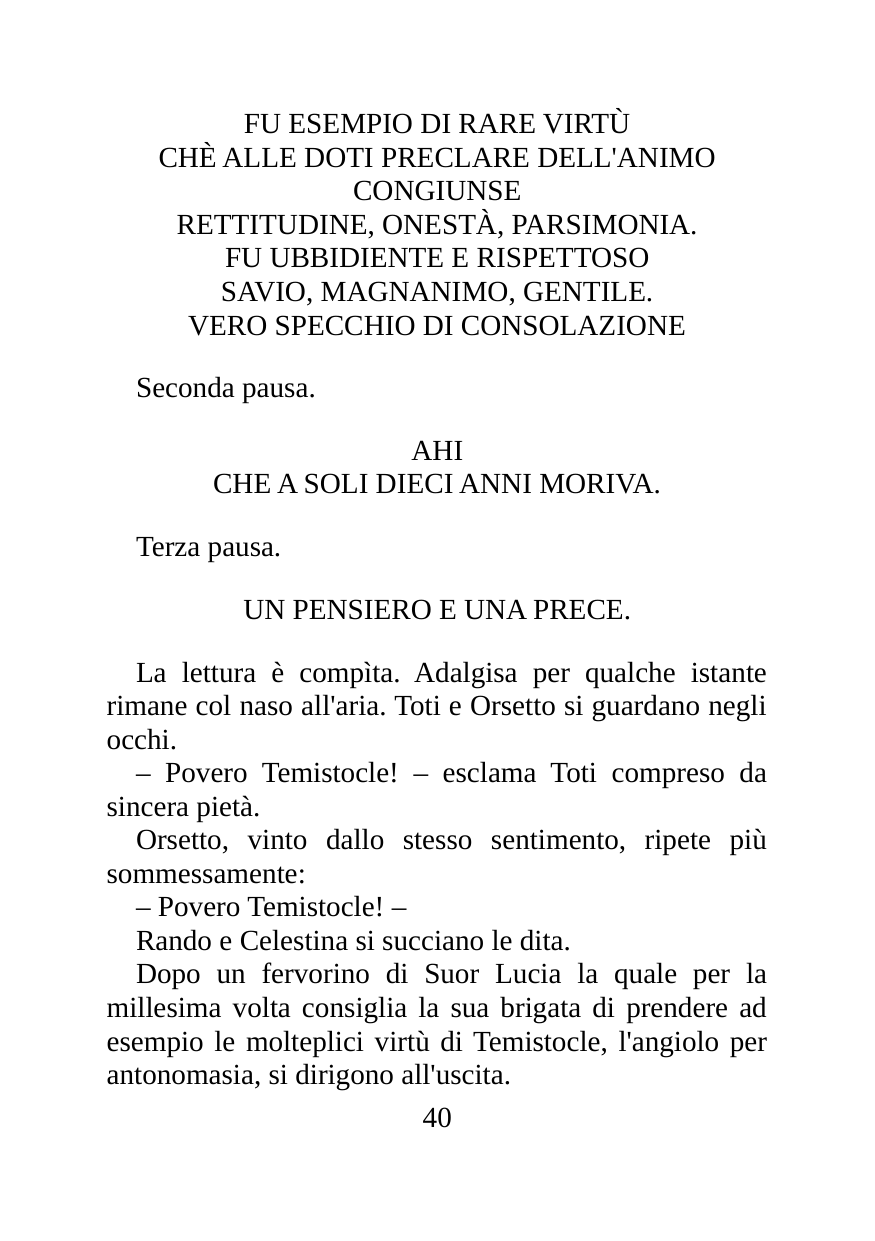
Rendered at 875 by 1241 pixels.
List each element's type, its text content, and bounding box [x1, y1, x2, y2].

text Dopo un fervorino di Suor Lucia la quale per la millesima volta consiglia la sua brigata di prendere ad esempio le molteplici virtù di Temistocle, l'angiolo per antonomasia, si dirigono all'uscita. [106, 957, 768, 1091]
text Rando e Celestina si succiano le dita. [106, 923, 768, 957]
text ‒ Povero Temistocle! ‒ [106, 889, 768, 923]
text FU ESEMPIO DI RARE VIRTÙ CHÈ ALLE DOTI PRECLARE DELL'ANIMO CONGIUNSE RETTITUDINE, ONESTÀ, PARSIMONIA. FU UBBIDIENTE E RISPETTOSO SAVIO, MAGNANIMO, GENTILE. VERO SPECCHIO DI CONSOLAZIONE [106, 106, 768, 341]
text La lettura è compìta. Adalgisa per qualche istante rimane col naso all'aria. Toti e Orsetto si guardano negli occhi. [106, 655, 768, 755]
text Orsetto, vinto dallo stesso sentimento, ripete più sommessamente: [106, 822, 768, 889]
text ‒ Povero Temistocle! ‒ esclama Toti compreso da sincera pietà. [106, 755, 768, 822]
text Seconda pausa. [106, 370, 768, 404]
text Terza pausa. [106, 529, 768, 563]
text AHI CHE A SOLI DIECI ANNI MORIVA. [106, 433, 768, 500]
text UN PENSIERO E UNA PRECE. [106, 592, 768, 626]
